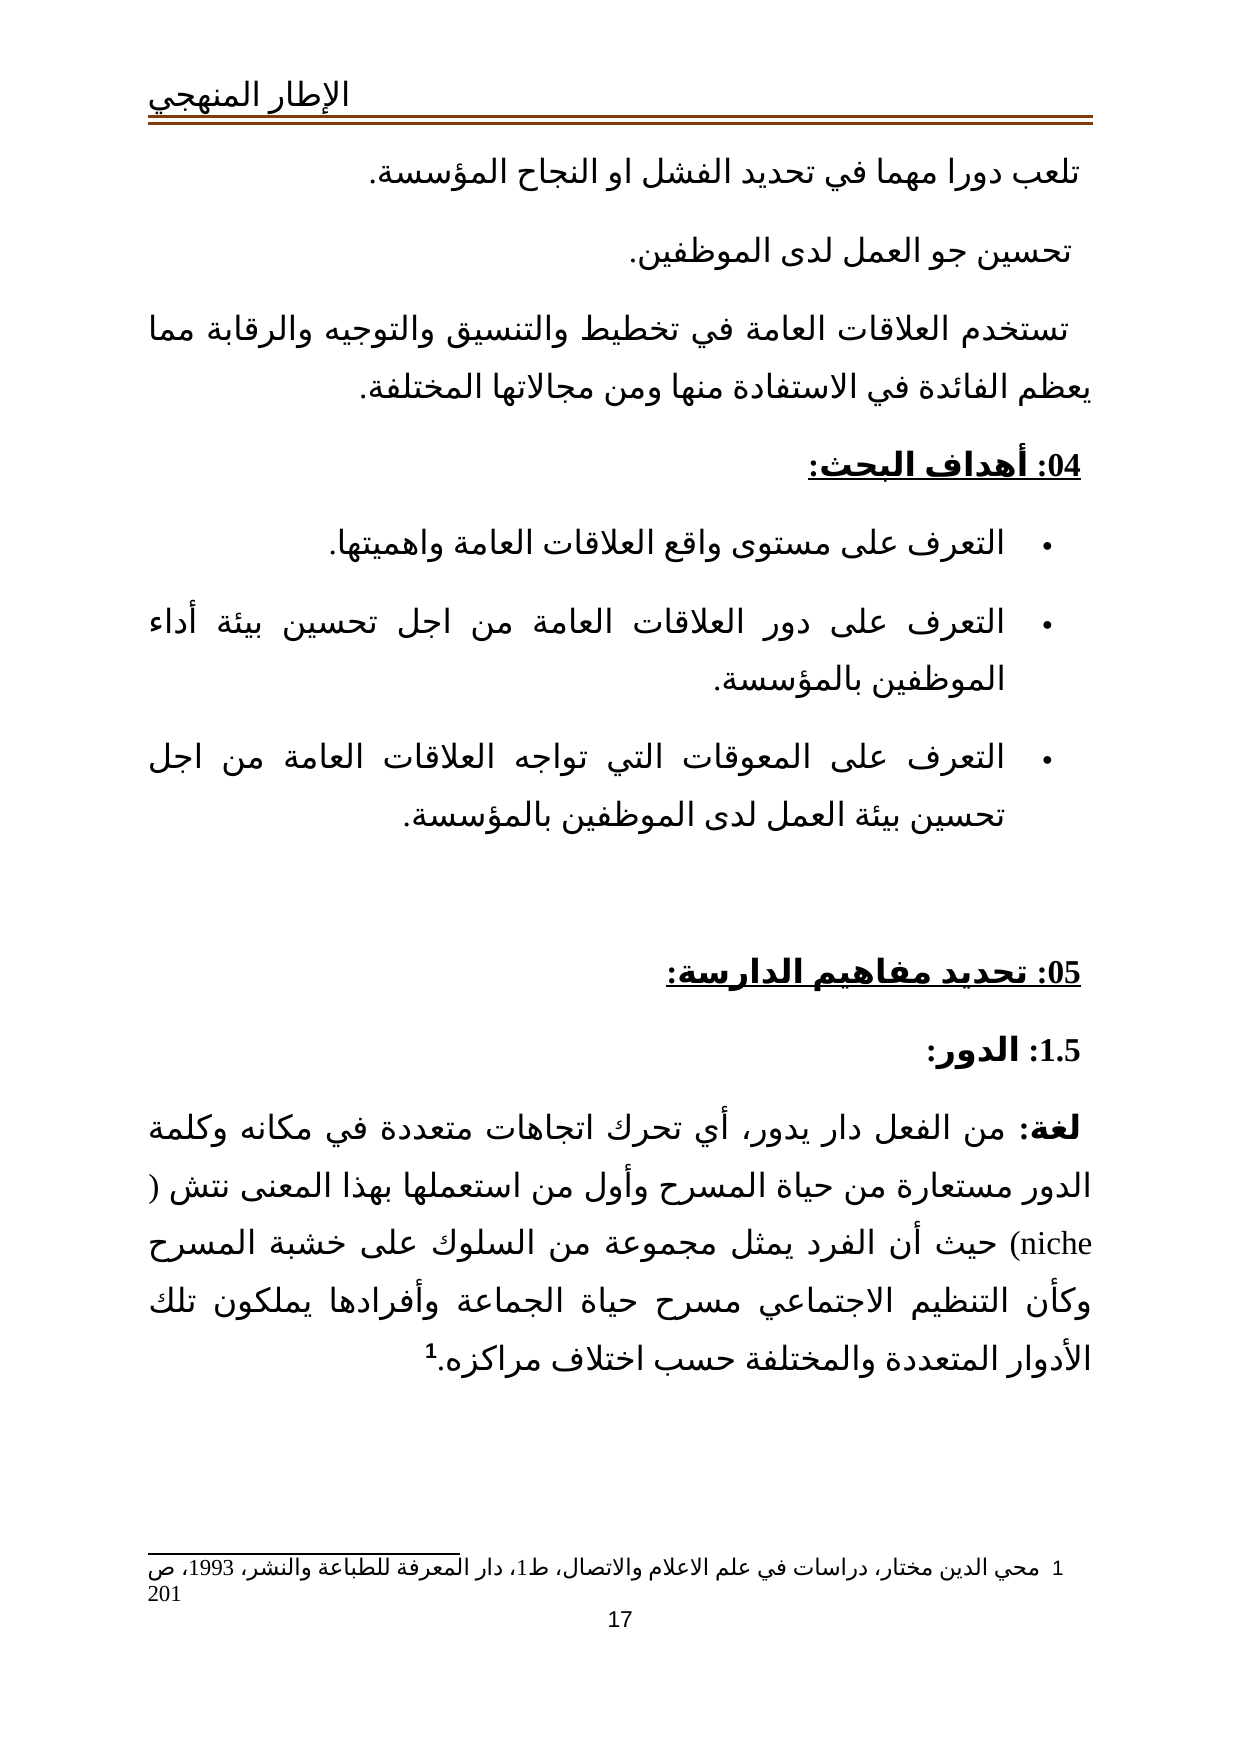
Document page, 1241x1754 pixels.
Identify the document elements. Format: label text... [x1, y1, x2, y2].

list التعرف على مستوى واقع العلاقات العامة واهميتها. [148, 524, 1043, 562]
text تستخدم العلاقات العامة في تخطيط والتنسيق والتوجيه والرقابة مما يعظم الفائدة في الاستفادة منها ومن مجالاتها المختلفة. [148, 309, 1093, 405]
list التعرف على دور العلاقات العامة من اجل تحسين بيئة أداء الموظفين بالمؤسسة. [148, 602, 1043, 698]
text 04: أهداف البحث: [148, 445, 1093, 484]
text محي الدين مختار، دراسات في علم الاعلام والاتصال، ط1، دار المعرفة للطباعة والنشر، 1993، ص201 [148, 1554, 1093, 1606]
text 1.5: الدور: [148, 1030, 1093, 1069]
list التعرف على المعوقات التي تواجه العلاقات العامة من اجل تحسين بيئة العمل لدى الموظفين بالمؤسسة. [148, 738, 1043, 834]
text 05: تحديد مفاهيم الدارسة: [148, 952, 1093, 990]
text تحسين جو العمل لدى الموظفين. [148, 231, 1093, 269]
text لغة: من الفعل دار يدور، أي تحرك اتجاهات متعددة في مكانه وكلمة الدور مستعارة من حياة المسرح وأول من استعملها بهذا المعنى نتش (niche) حيث أن الفرد يمثل مجموعة من السلوك على خشبة المسرح وكأن التنظيم الاجتماعي مسرح حياة الجماعة وأفرادها يملكون تلك الأدوار المتعددة والمختلفة حسب اختلاف مراكزه. [148, 1109, 1093, 1377]
text تلعب دورا مهما في تحديد الفشل او النجاح المؤسسة. [148, 153, 1093, 191]
